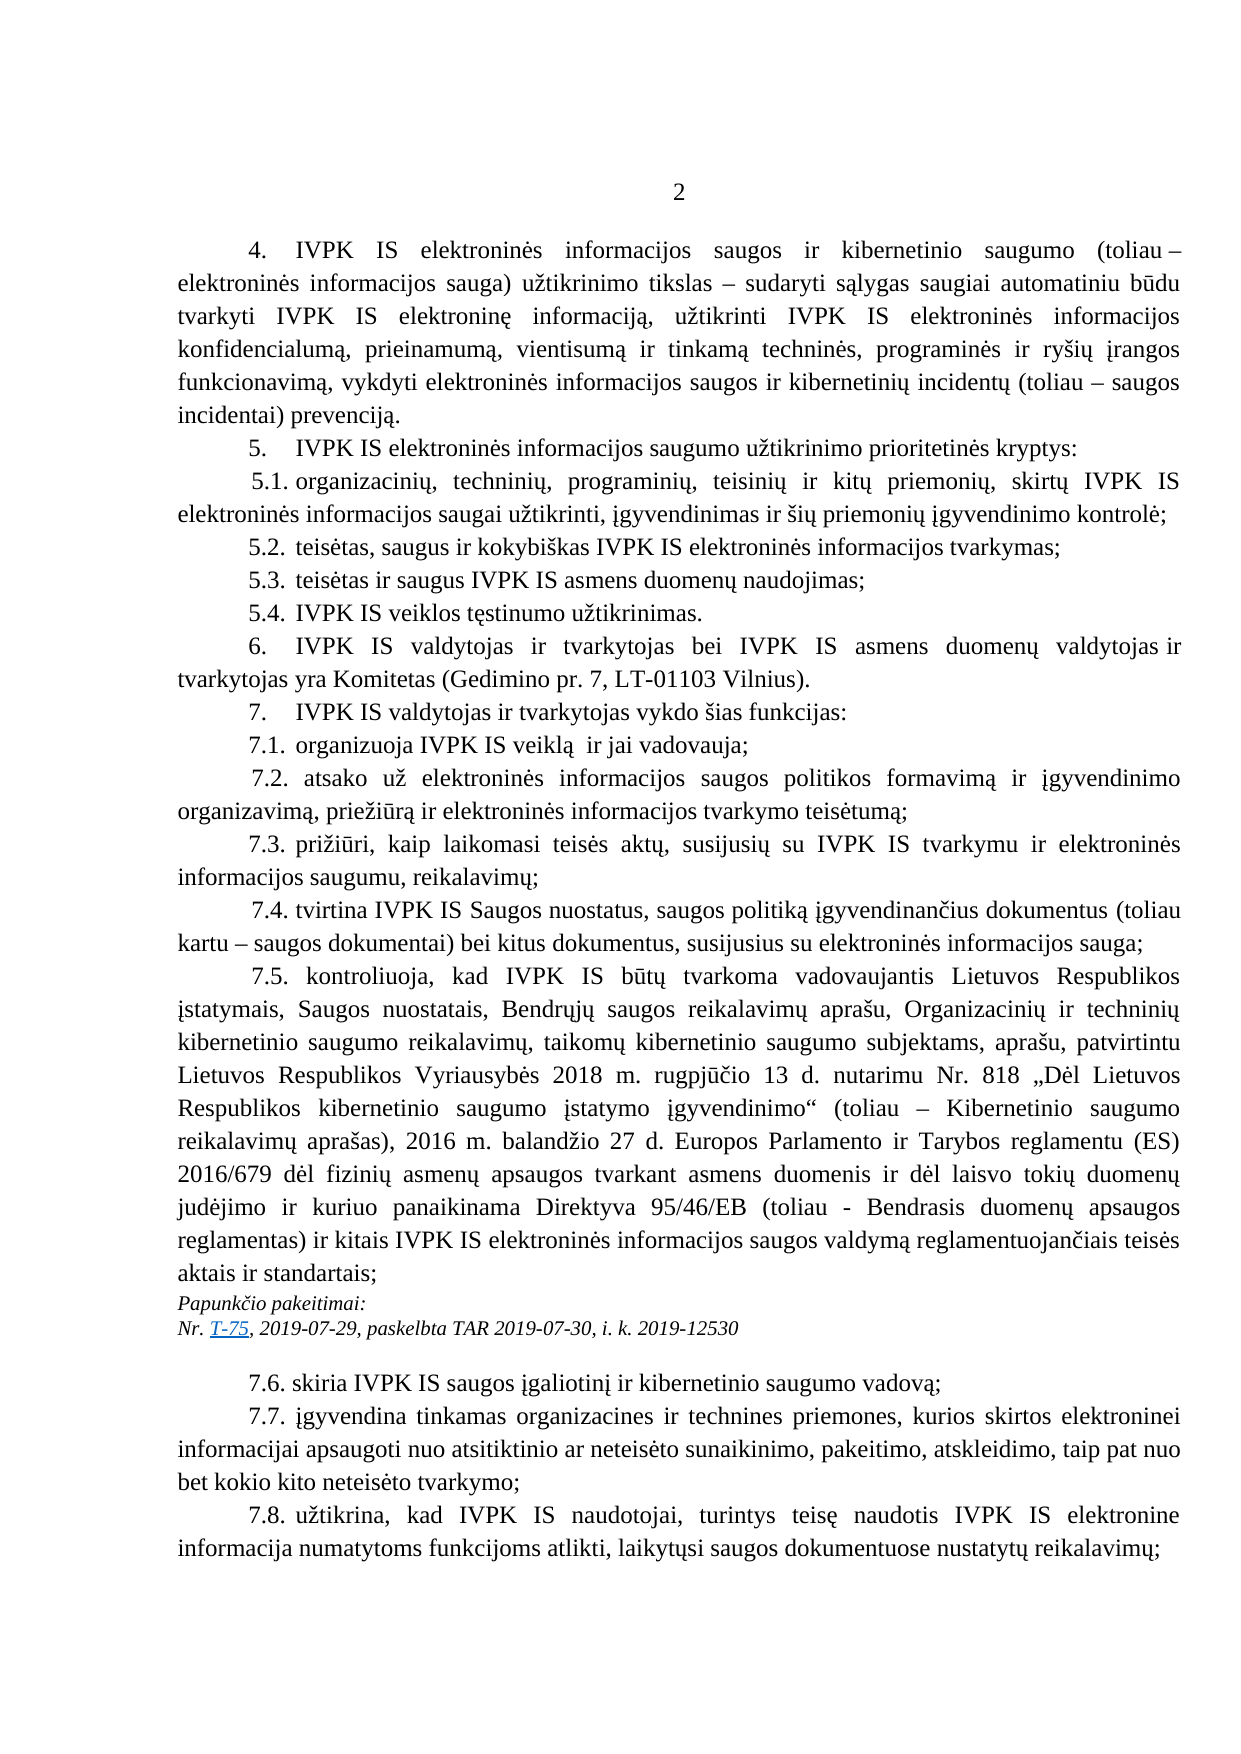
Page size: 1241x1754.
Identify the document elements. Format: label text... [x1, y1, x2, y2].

text 5.2. teisėtas, saugus ir kokybiškas IVPK IS elektroninės informacijos tvarkymas; [177, 532, 1181, 561]
text 7.2. atsako už elektroninės informacijos saugos politikos formavimą ir įgyvendinimo organizavimą, priežiūrą ir elektroninės informacijos tvarkymo teisėtumą; [177, 763, 1181, 825]
text 5. IVPK IS elektroninės informacijos saugumo užtikrinimo prioritetinės kryptys: [177, 433, 1181, 462]
text 7.7. įgyvendina tinkamas organizacines ir technines priemones, kurios skirtos elektroninei informacijai apsaugoti nuo atsitiktinio ar neteisėto sunaikinimo, pakeitimo, atskleidimo, taip pat nuo bet kokio kito neteisėto tvarkymo; [177, 1401, 1181, 1496]
text 7.8. užtikrina, kad IVPK IS naudotojai, turintys teisę naudotis IVPK IS elektronine informacija numatytoms funkcijoms atlikti, laikytųsi saugos dokumentuose nustatytų reikalavimų; [177, 1500, 1181, 1562]
text 7.1. organizuoja IVPK IS veiklą ir jai vadovauja; [177, 730, 1181, 759]
text 4. IVPK IS elektroninės informacijos saugos ir kibernetinio saugumo (toliau – elektroninės informacijos sauga) užtikrinimo tikslas – sudaryti sąlygas saugiai automatiniu būdu tvarkyti IVPK IS elektroninę informaciją, užtikrinti IVPK IS elektroninės informacijos konfidencialumą, prieinamumą, vientisumą ir tinkamą techninės, programinės ir ryšių įrangos funkcionavimą, vykdyti elektroninės informacijos saugos ir kibernetinių incidentų (toliau – saugos incidentai) prevenciją. [177, 235, 1181, 428]
text 5.1. organizacinių, techninių, programinių, teisinių ir kitų priemonių, skirtų IVPK IS elektroninės informacijos saugai užtikrinti, įgyvendinimas ir šių priemonių įgyvendinimo kontrolė; [177, 466, 1181, 528]
text 7.4. tvirtina IVPK IS Saugos nuostatus, saugos politiką įgyvendinančius dokumentus (toliau kartu – saugos dokumentai) bei kitus dokumentus, susijusius su elektroninės informacijos sauga; [177, 895, 1181, 957]
text 7.6. skiria IVPK IS saugos įgaliotinį ir kibernetinio saugumo vadovą; [177, 1368, 1181, 1397]
text 5.3. teisėtas ir saugus IVPK IS asmens duomenų naudojimas; [177, 565, 1181, 594]
text 5.4. IVPK IS veiklos tęstinumo užtikrinimas. [177, 598, 1181, 627]
text 7.5. kontroliuoja, kad IVPK IS būtų tvarkoma vadovaujantis Lietuvos Respublikos įstatymais, Saugos nuostatais, Bendrųjų saugos reikalavimų aprašu, Organizacinių ir techninių kibernetinio saugumo reikalavimų, taikomų kibernetinio saugumo subjektams, aprašu, patvirtintu Lietuvos Respublikos Vyriausybės 2018 m. rugpjūčio 13 d. nutarimu Nr. 818 „Dėl Lietuvos Respublikos kibernetinio saugumo įstatymo įgyvendinimo“ (toliau – Kibernetinio saugumo reikalavimų aprašas), 2016 m. balandžio 27 d. Europos Parlamento ir Tarybos reglamentu (ES) 2016/679 dėl fizinių asmenų apsaugos tvarkant asmens duomenis ir dėl laisvo tokių duomenų judėjimo ir kuriuo panaikinama Direktyva 95/46/EB (toliau - Bendrasis duomenų apsaugos reglamentas) ir kitais IVPK IS elektroninės informacijos saugos valdymą reglamentuojančiais teisės aktais ir standartais; [177, 961, 1181, 1287]
text 7. IVPK IS valdytojas ir tvarkytojas vykdo šias funkcijas: [177, 697, 1181, 726]
text Nr. T-75, 2019-07-29, paskelbta TAR 2019-07-30, i. k. 2019-12530 [177, 1315, 1181, 1339]
text 6. IVPK IS valdytojas ir tvarkytojas bei IVPK IS asmens duomenų valdytojas ir tvarkytojas yra Komitetas (Gedimino pr. 7, LT-01103 Vilnius). [177, 631, 1181, 693]
text 7.3. prižiūri, kaip laikomasi teisės aktų, susijusių su IVPK IS tvarkymu ir elektroninės informacijos saugumu, reikalavimų; [177, 829, 1181, 891]
text Papunkčio pakeitimai: [177, 1291, 1181, 1315]
